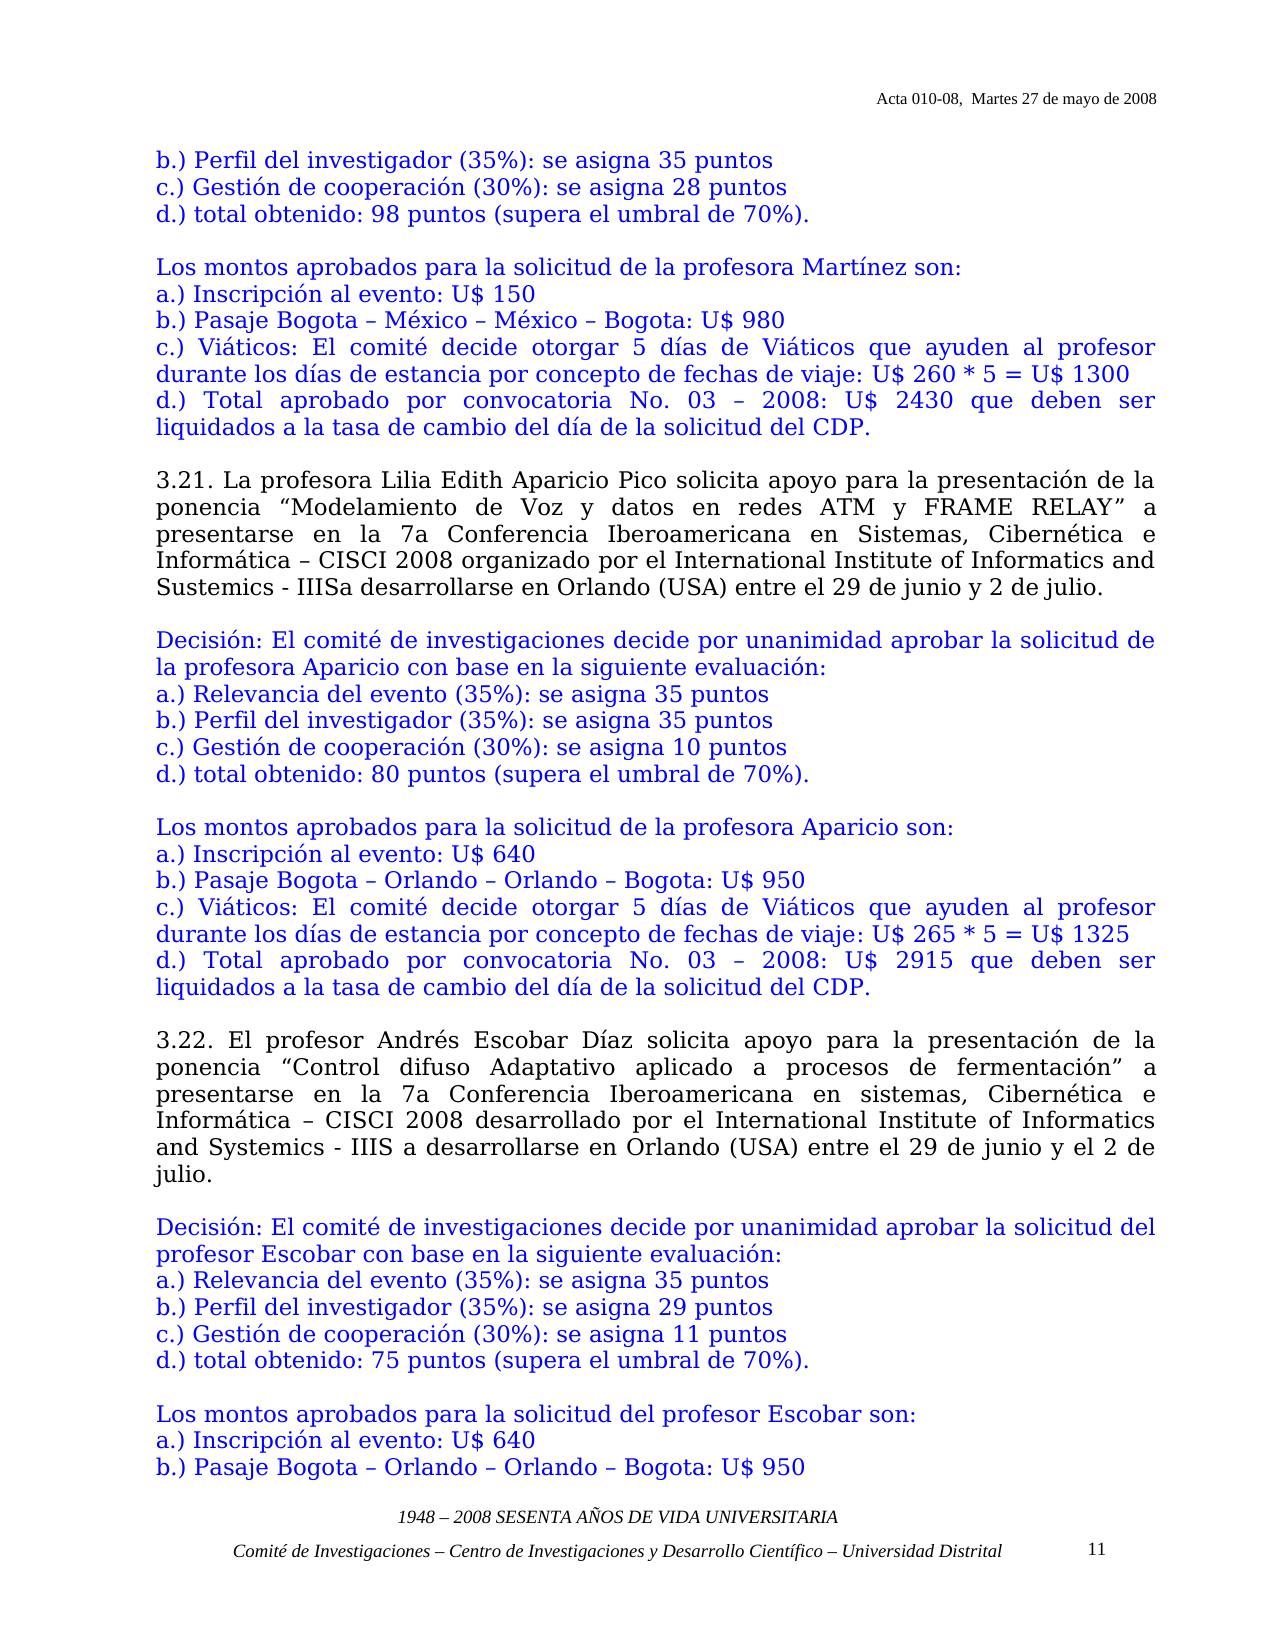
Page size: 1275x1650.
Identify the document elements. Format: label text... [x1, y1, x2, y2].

text Los montos aprobados para la solicitud de la profesora Martínez son: [156, 254, 1157, 281]
text d.) Total aprobado por convocatoria No. 03 – 2008: U$ 2430 que deben ser liquidados a la tasa de cambio del día de la solicitud del CDP. [156, 388, 1157, 441]
text b.) Pasaje Bogota – Orlando – Orlando – Bogota: U$ 950 [156, 1454, 1157, 1481]
text b.) Perfil del investigador (35%): se asigna 35 puntos [156, 148, 1157, 174]
text b.) Perfil del investigador (35%): se asigna 29 puntos [156, 1294, 1157, 1321]
text b.) Pasaje Bogota – Orlando – Orlando – Bogota: U$ 950 [156, 868, 1157, 894]
text d.) total obtenido: 98 puntos (supera el umbral de 70%). [156, 201, 1157, 228]
text c.) Gestión de cooperación (30%): se asigna 11 puntos [156, 1321, 1157, 1348]
text c.) Gestión de cooperación (30%): se asigna 10 puntos [156, 734, 1157, 761]
text d.) Total aprobado por convocatoria No. 03 – 2008: U$ 2915 que deben ser liquidados a la tasa de cambio del día de la solicitud del CDP. [156, 948, 1157, 1001]
text Decisión: El comité de investigaciones decide por unanimidad aprobar la solicitud de la profesora Aparicio con base en la siguiente evaluación: [156, 628, 1157, 681]
text c.) Gestión de cooperación (30%): se asigna 28 puntos [156, 174, 1157, 201]
text 3.21. La profesora Lilia Edith Aparicio Pico solicita apoyo para la presentación de la ponencia “Modelamiento de Voz y datos en redes ATM y FRAME RELAY” a presentarse en la 7a Conferencia Iberoamericana en Sistemas, Cibernética e Informática – CISCI 2008 organizado por el International Institute of Informatics and Sustemics - IIISa desarrollarse en Orlando (USA) entre el 29 de junio y 2 de julio. [156, 468, 1157, 601]
text a.) Inscripción al evento: U$ 640 [156, 1428, 1157, 1454]
text a.) Inscripción al evento: U$ 640 [156, 841, 1157, 868]
text Decisión: El comité de investigaciones decide por unanimidad aprobar la solicitud del profesor Escobar con base en la siguiente evaluación: [156, 1214, 1157, 1268]
text c.) Viáticos: El comité decide otorgar 5 días de Viáticos que ayuden al profesor durante los días de estancia por concepto de fechas de viaje: U$ 265 * 5 = U$ 1325 [156, 894, 1157, 948]
text a.) Inscripción al evento: U$ 150 [156, 281, 1157, 308]
text a.) Relevancia del evento (35%): se asigna 35 puntos [156, 681, 1157, 708]
text a.) Relevancia del evento (35%): se asigna 35 puntos [156, 1268, 1157, 1294]
text d.) total obtenido: 75 puntos (supera el umbral de 70%). [156, 1348, 1157, 1374]
text b.) Perfil del investigador (35%): se asigna 35 puntos [156, 708, 1157, 734]
text Los montos aprobados para la solicitud del profesor Escobar son: [156, 1401, 1157, 1428]
text 3.22. El profesor Andrés Escobar Díaz solicita apoyo para la presentación de la ponencia “Control difuso Adaptativo aplicado a procesos de fermentación” a presentarse en la 7a Conferencia Iberoamericana en sistemas, Cibernética e Informática – CISCI 2008 desarrollado por el International Institute of Informatics and Systemics - IIIS a desarrollarse en Orlando (USA) entre el 29 de junio y el 2 de julio. [156, 1028, 1157, 1188]
text Los montos aprobados para la solicitud de la profesora Aparicio son: [156, 814, 1157, 841]
text c.) Viáticos: El comité decide otorgar 5 días de Viáticos que ayuden al profesor durante los días de estancia por concepto de fechas de viaje: U$ 260 * 5 = U$ 1300 [156, 334, 1157, 388]
text b.) Pasaje Bogota – México – México – Bogota: U$ 980 [156, 308, 1157, 334]
text d.) total obtenido: 80 puntos (supera el umbral de 70%). [156, 761, 1157, 788]
